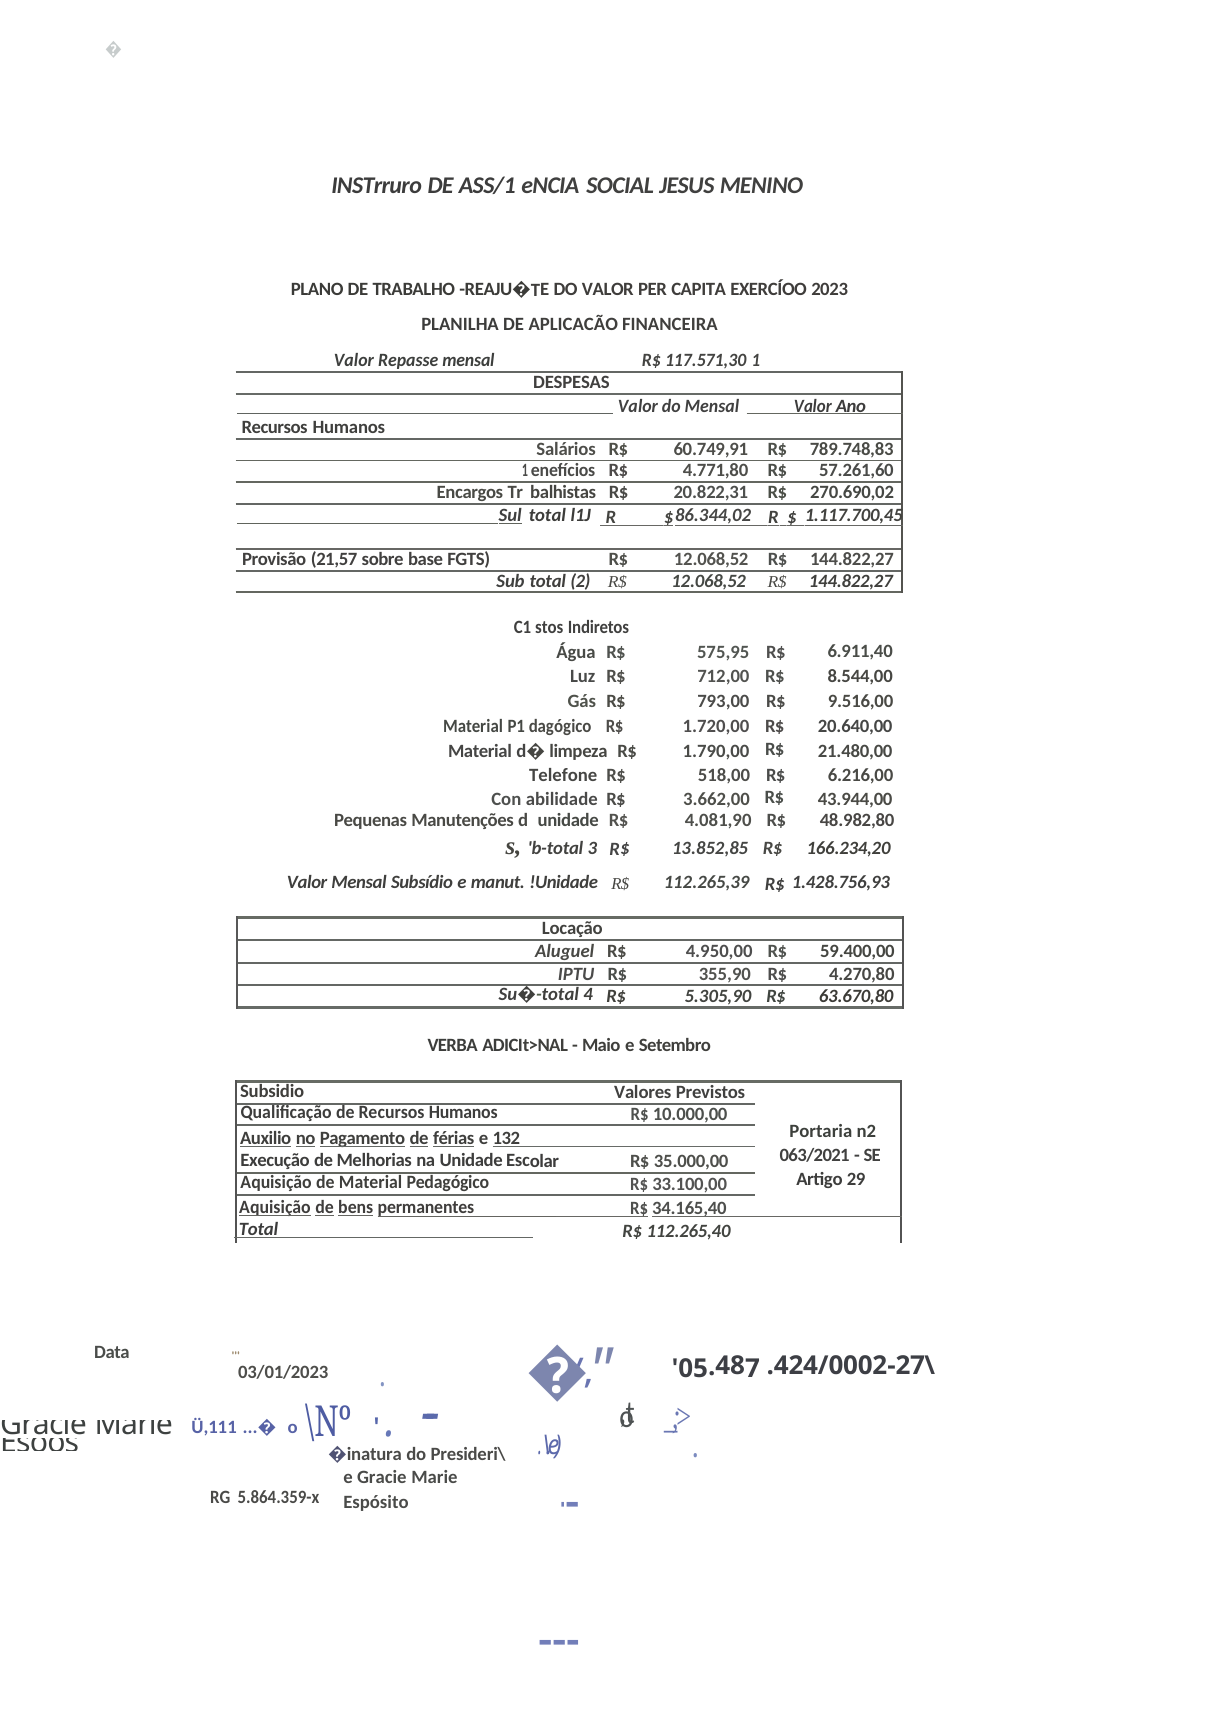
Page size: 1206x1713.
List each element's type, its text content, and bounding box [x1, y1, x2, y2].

table_cell Su�-total 4 R$ [238, 986, 656, 1006]
table_cell 4.950,00 R$ [656, 941, 803, 962]
table_cell 789.748,83 [798, 440, 901, 459]
text � [105, 37, 1053, 59]
text Ü,111 ...� o [191, 1415, 305, 1438]
text Con abilidade R$ 3.662,00 R$ 43.944,00 [83, 787, 892, 810]
text s, 'b-total 3 R$ 13.852,85 R$ 166.234,20 [83, 831, 892, 860]
table_cell Aluguel R$ [238, 941, 656, 962]
table_cell Auxilio no Pagamento de férias e 132 Execução de Melhorias na Unidade Escolar R$ 35.000,00 [237, 1126, 755, 1172]
table_cell R$ [757, 440, 798, 459]
text Data [94, 1341, 132, 1364]
table_cell 4.270,80 [803, 964, 902, 984]
table_cell 63.670,80 [803, 986, 902, 1006]
text C1 stos Indiretos [264, 615, 878, 638]
table_cell Sul total l1J R $ 86.344,02 R $ 1.117.700,45 [236, 505, 901, 548]
text INSTrruro DE ASS/1 eNCIA SOCIAL JESUS MENINO [260, 170, 877, 200]
table_cell Aquisição de Material Pedagógico R$ 33.100,00 [237, 1174, 755, 1194]
table_cell 12.068,52 [651, 572, 757, 591]
table_cell 60.749,91 [651, 440, 757, 459]
table_header Locação [238, 919, 902, 939]
text 03/01/2023 [238, 1361, 505, 1382]
table_cell Provisão (21,57 sobre base FGTS) [236, 550, 601, 569]
table_cell R$ [601, 461, 651, 481]
table_cell 57.261,60 [798, 461, 901, 481]
text Gracie Marie Esoos [0, 1420, 240, 1451]
subtitle �" '05.487 .424/0002-27\ [526, 1339, 1053, 1387]
table_cell Qualificação de Recursos Humanos R$ 10.000,00 [237, 1105, 755, 1124]
text .\.e)----- [538, 1396, 603, 1671]
table_cell 270.690,02 [798, 483, 901, 503]
text Gás R$ 793,00 R$ 9.516,00 [83, 689, 893, 712]
table_cell Sub total (2) [236, 572, 601, 591]
text Material P1 dagógico R$ 1.720,00 R$ 20.640,00 [83, 714, 892, 737]
table_cell R$ [757, 483, 798, 503]
table_header Subsidio Valores Previstos [237, 1083, 755, 1103]
table_cell R$ [601, 550, 651, 569]
table_cell Aquisição de bens permanentes R$ 34.165,40 Total R$ 112.265,40 [237, 1194, 900, 1242]
text Pequenas Manutenções d unidade R$ 4.081,90 R$ 48.982,80 [334, 812, 1053, 830]
text RG 5.864.359-x [210, 1485, 322, 1508]
text Luz R$ 712,00 R$ 8.544,00 [83, 664, 893, 687]
text �inatura do Presideri\e Gracie Marie Espósito [328, 1442, 514, 1513]
subtitle ,to [619, 1420, 647, 1428]
text Material d� limpeza R$ 1.790,00 R$ 21.480,00 [83, 737, 892, 762]
table_cell R$ [601, 440, 651, 459]
table_cell 355,90 R$ [656, 964, 803, 984]
table_cell 20.822,31 [651, 483, 757, 503]
table_cell IPTU R$ [238, 964, 656, 984]
table_cell 144.822,27 [798, 550, 901, 569]
text Telefone R$ 518,00 R$ 6.216,00 [83, 763, 893, 786]
table_cell 5.305,90 R$ [656, 986, 803, 1006]
table_cell R$ [757, 572, 798, 591]
table_cell Salários [236, 440, 601, 459]
table_cell 12.068,52 [651, 550, 757, 569]
table_cell Encargos Tr balhistas [236, 483, 601, 503]
text /, [568, 1345, 603, 1393]
table_cell Valor do Mensal Valor Ano Recursos Humanos [236, 395, 901, 437]
table_cell R$ [601, 483, 651, 503]
text Água R$ 575,95 R$ 6.911,40 [83, 639, 893, 663]
text ... [231, 1331, 390, 1361]
table_cell 1 enefícios [236, 461, 601, 481]
table_header DESPESAS [236, 373, 901, 392]
table_cell 59.400,00 [803, 941, 902, 962]
text PLANO DE TRABALHO -REAJU�TE DO VALOR PER CAPITA EXERCÍOO 2023 PLANILHA DE APLICACÃO FINANCEIRA [260, 277, 878, 335]
text Valor Mensal Subsídio e manut. !Unidade R$ 112.265,39 R$ 1.428.756,93 [83, 870, 892, 895]
text VERBA ADICIt>NAL - Maio e Setembro [260, 1034, 878, 1057]
subtitle �" '05.487 .424/0002-27\ [547, 1357, 568, 1381]
table_cell 144.822,27 [798, 572, 901, 591]
table_header Portaria n2 063/2021 - SE Artigo 29 [755, 1083, 900, 1194]
table_cell R$ [601, 572, 651, 591]
table_cell R$ [757, 550, 798, 569]
text _;>. [664, 1395, 1053, 1465]
table_cell R$ [757, 461, 798, 481]
text Valor Repasse mensal R$ 117.571,30 1 [83, 348, 1013, 371]
table_cell 4.771,80 [651, 461, 757, 481]
text \Nº ' . --e,ç� [305, 1367, 505, 1449]
